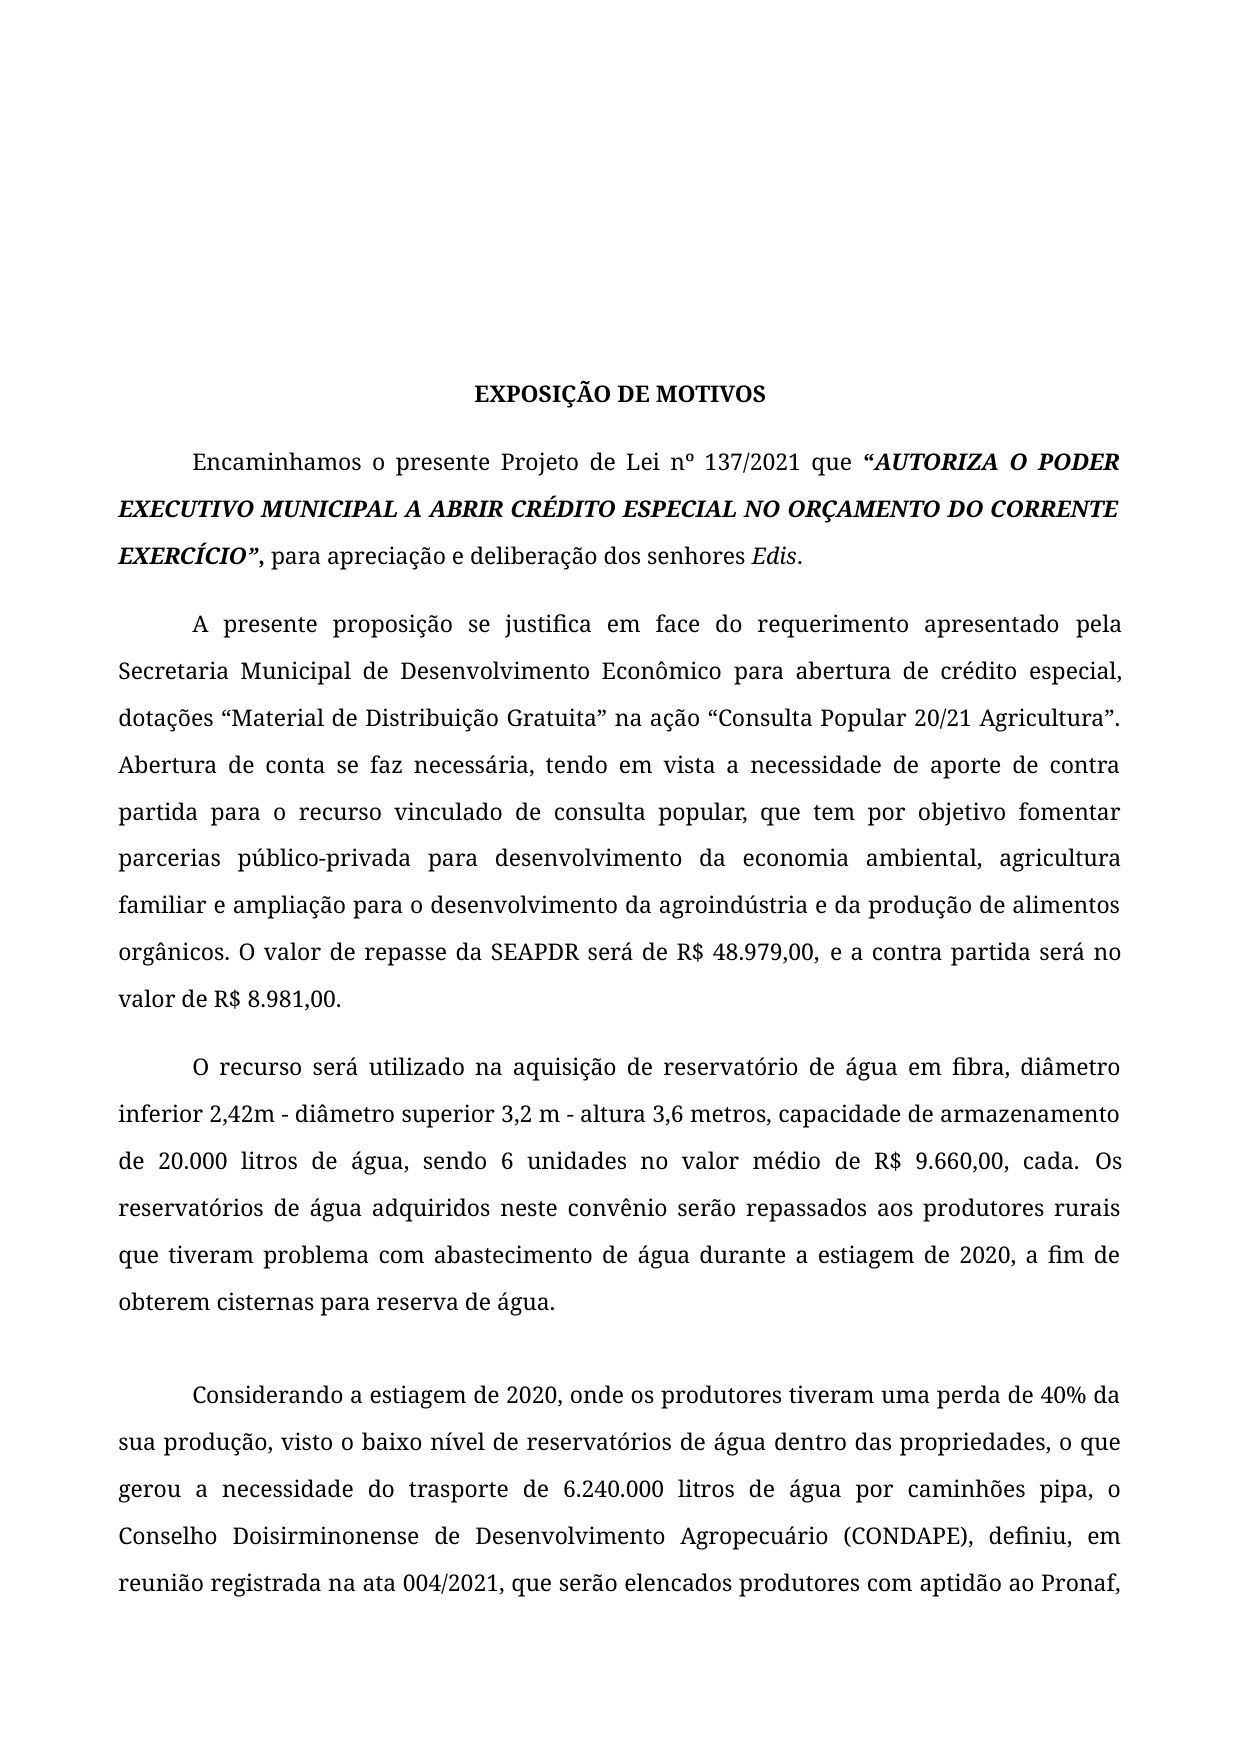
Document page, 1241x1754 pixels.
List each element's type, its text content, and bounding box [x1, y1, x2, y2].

text O recurso será utilizado na aquisição de reservatório de água em fibra, diâmetro inferior 2,42m - diâmetro superior 3,2 m - altura 3,6 metros, capacidade de armazenamento de 20.000 litros de água, sendo 6 unidades no valor médio de R$ 9.660,00, cada. Os reservatórios de água adquiridos neste convênio serão repassados aos produtores rurais que tiveram problema com abastecimento de água durante a estiagem de 2020, a fim de obterem cisternas para reserva de água. [118, 1051, 1122, 1317]
text EXPOSIÇÃO DE MOTIVOS [118, 378, 1122, 409]
text Considerando a estiagem de 2020, onde os produtores tiveram uma perda de 40% da sua produção, visto o baixo nível de reservatórios de água dentro das propriedades, o que gerou a necessidade do trasporte de 6.240.000 litros de água por caminhões pipa, o Conselho Doisirminonense de Desenvolvimento Agropecuário (CONDAPE), definiu, em reunião registrada na ata 004/2021, que serão elencados produtores com aptidão ao Pronaf, [118, 1332, 1122, 1598]
text A presente proposição se justifica em face do requerimento apresentado pela Secretaria Municipal de Desenvolvimento Econômico para abertura de crédito especial, dotações “Material de Distribuição Gratuita” na ação “Consulta Popular 20/21 Agricultura”. Abertura de conta se faz necessária, tendo em vista a necessidade de aporte de contra partida para o recurso vinculado de consulta popular, que tem por objetivo fomentar parcerias público-privada para desenvolvimento da economia ambiental, agricultura familiar e ampliação para o desenvolvimento da agroindústria e da produção de alimentos orgânicos. O valor de repasse da SEAPDR será de R$ 48.979,00, e a contra partida será no valor de R$ 8.981,00. [118, 608, 1122, 1014]
text Encaminhamos o presente Projeto de Lei nº 137/2021 que “AUTORIZA O PODER EXECUTIVO MUNICIPAL A ABRIR CRÉDITO ESPECIAL NO ORÇAMENTO DO CORRENTE EXERCÍCIO”, para apreciação e deliberação dos senhores Edis. [118, 446, 1122, 571]
